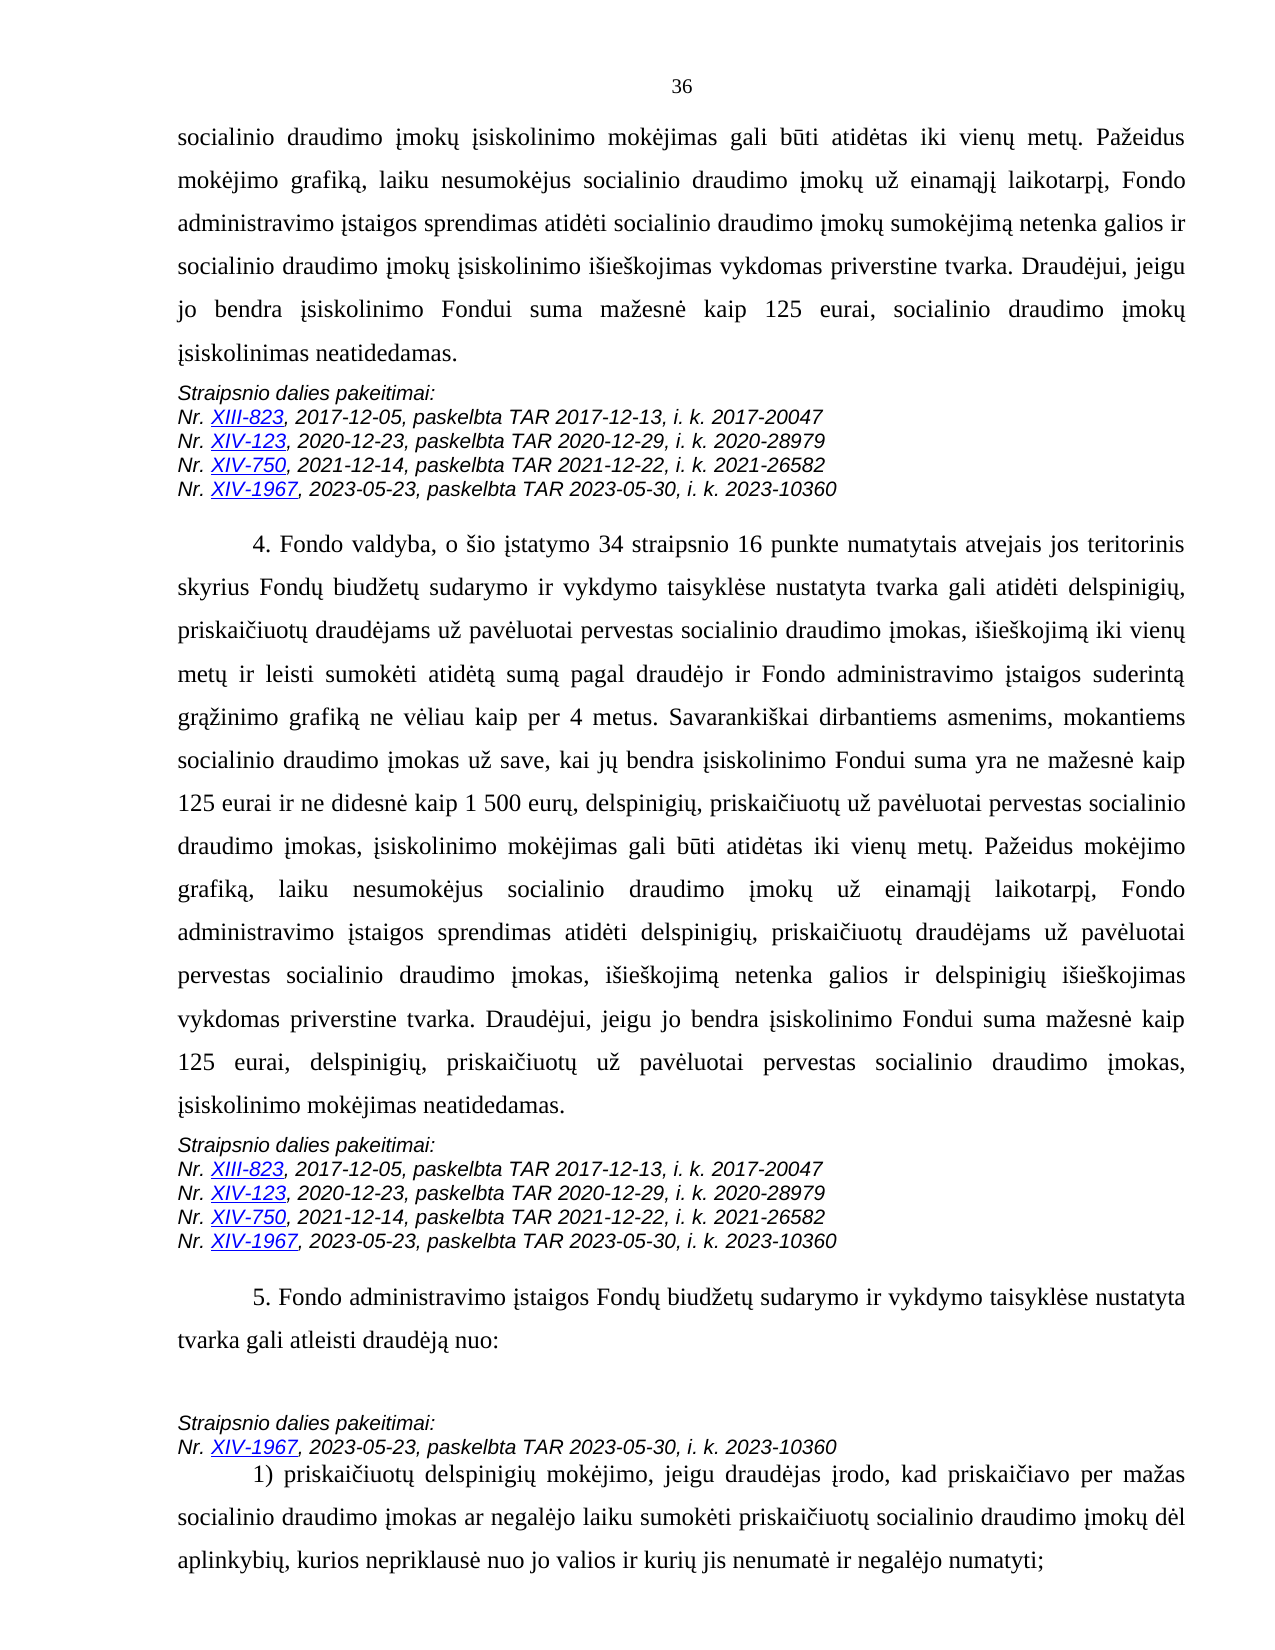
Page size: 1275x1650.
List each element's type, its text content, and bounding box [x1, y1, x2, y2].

text 5. Fondo administravimo įstaigos Fondų biudžetų sudarymo ir vykdymo taisyklėse nustatyta tvarka gali atleisti draudėją nuo: [177, 1282, 1186, 1353]
text Straipsnio dalies pakeitimai: [177, 1133, 1186, 1157]
text 1) priskaičiuotų delspinigių mokėjimo, jeigu draudėjas įrodo, kad priskaičiavo per mažas socialinio draudimo įmokas ar negalėjo laiku sumokėti priskaičiuotų socialinio draudimo įmokų dėl aplinkybių, kurios nepriklausė nuo jo valios ir kurių jis nenumatė ir negalėjo numatyti; [177, 1459, 1186, 1574]
text Nr. XIV-1967, 2023-05-23, paskelbta TAR 2023-05-30, i. k. 2023-10360 [177, 477, 1186, 501]
text Straipsnio dalies pakeitimai: [177, 381, 1186, 405]
text Nr. XIV-1967, 2023-05-23, paskelbta TAR 2023-05-30, i. k. 2023-10360 [177, 1229, 1186, 1253]
text Straipsnio dalies pakeitimai: [177, 1411, 1186, 1435]
text Nr. XIV-750, 2021-12-14, paskelbta TAR 2021-12-22, i. k. 2021-26582 [177, 453, 1186, 477]
text Nr. XIV-750, 2021-12-14, paskelbta TAR 2021-12-22, i. k. 2021-26582 [177, 1205, 1186, 1229]
text Nr. XIV-123, 2020-12-23, paskelbta TAR 2020-12-29, i. k. 2020-28979 [177, 1181, 1186, 1205]
text socialinio draudimo įmokų įsiskolinimo mokėjimas gali būti atidėtas iki vienų metų. Pažeidus mokėjimo grafiką, laiku nesumokėjus socialinio draudimo įmokų už einamąjį laikotarpį, Fondo administravimo įstaigos sprendimas atidėti socialinio draudimo įmokų sumokėjimą netenka galios ir socialinio draudimo įmokų įsiskolinimo išieškojimas vykdomas priverstine tvarka. Draudėjui, jeigu jo bendra įsiskolinimo Fondui suma mažesnė kaip 125 eurai, socialinio draudimo įmokų įsiskolinimas neatidedamas. [177, 122, 1186, 366]
text 4. Fondo valdyba, o šio įstatymo 34 straipsnio 16 punkte numatytais atvejais jos teritorinis skyrius Fondų biudžetų sudarymo ir vykdymo taisyklėse nustatyta tvarka gali atidėti delspinigių, priskaičiuotų draudėjams už pavėluotai pervestas socialinio draudimo įmokas, išieškojimą iki vienų metų ir leisti sumokėti atidėtą sumą pagal draudėjo ir Fondo administravimo įstaigos suderintą grąžinimo grafiką ne vėliau kaip per 4 metus. Savarankiškai dirbantiems asmenims, mokantiems socialinio draudimo įmokas už save, kai jų bendra įsiskolinimo Fondui suma yra ne mažesnė kaip 125 eurai ir ne didesnė kaip 1 500 eurų, delspinigių, priskaičiuotų už pavėluotai pervestas socialinio draudimo įmokas, įsiskolinimo mokėjimas gali būti atidėtas iki vienų metų. Pažeidus mokėjimo grafiką, laiku nesumokėjus socialinio draudimo įmokų už einamąjį laikotarpį, Fondo administravimo įstaigos sprendimas atidėti delspinigių, priskaičiuotų draudėjams už pavėluotai pervestas socialinio draudimo įmokas, išieškojimą netenka galios ir delspinigių išieškojimas vykdomas priverstine tvarka. Draudėjui, jeigu jo bendra įsiskolinimo Fondui suma mažesnė kaip 125 eurai, delspinigių, priskaičiuotų už pavėluotai pervestas socialinio draudimo įmokas, įsiskolinimo mokėjimas neatidedamas. [177, 529, 1186, 1119]
text Nr. XIII-823, 2017-12-05, paskelbta TAR 2017-12-13, i. k. 2017-20047 [177, 1157, 1186, 1181]
text Nr. XIV-123, 2020-12-23, paskelbta TAR 2020-12-29, i. k. 2020-28979 [177, 429, 1186, 453]
text Nr. XIII-823, 2017-12-05, paskelbta TAR 2017-12-13, i. k. 2017-20047 [177, 405, 1186, 429]
text Nr. XIV-1967, 2023-05-23, paskelbta TAR 2023-05-30, i. k. 2023-10360 [177, 1435, 1186, 1459]
